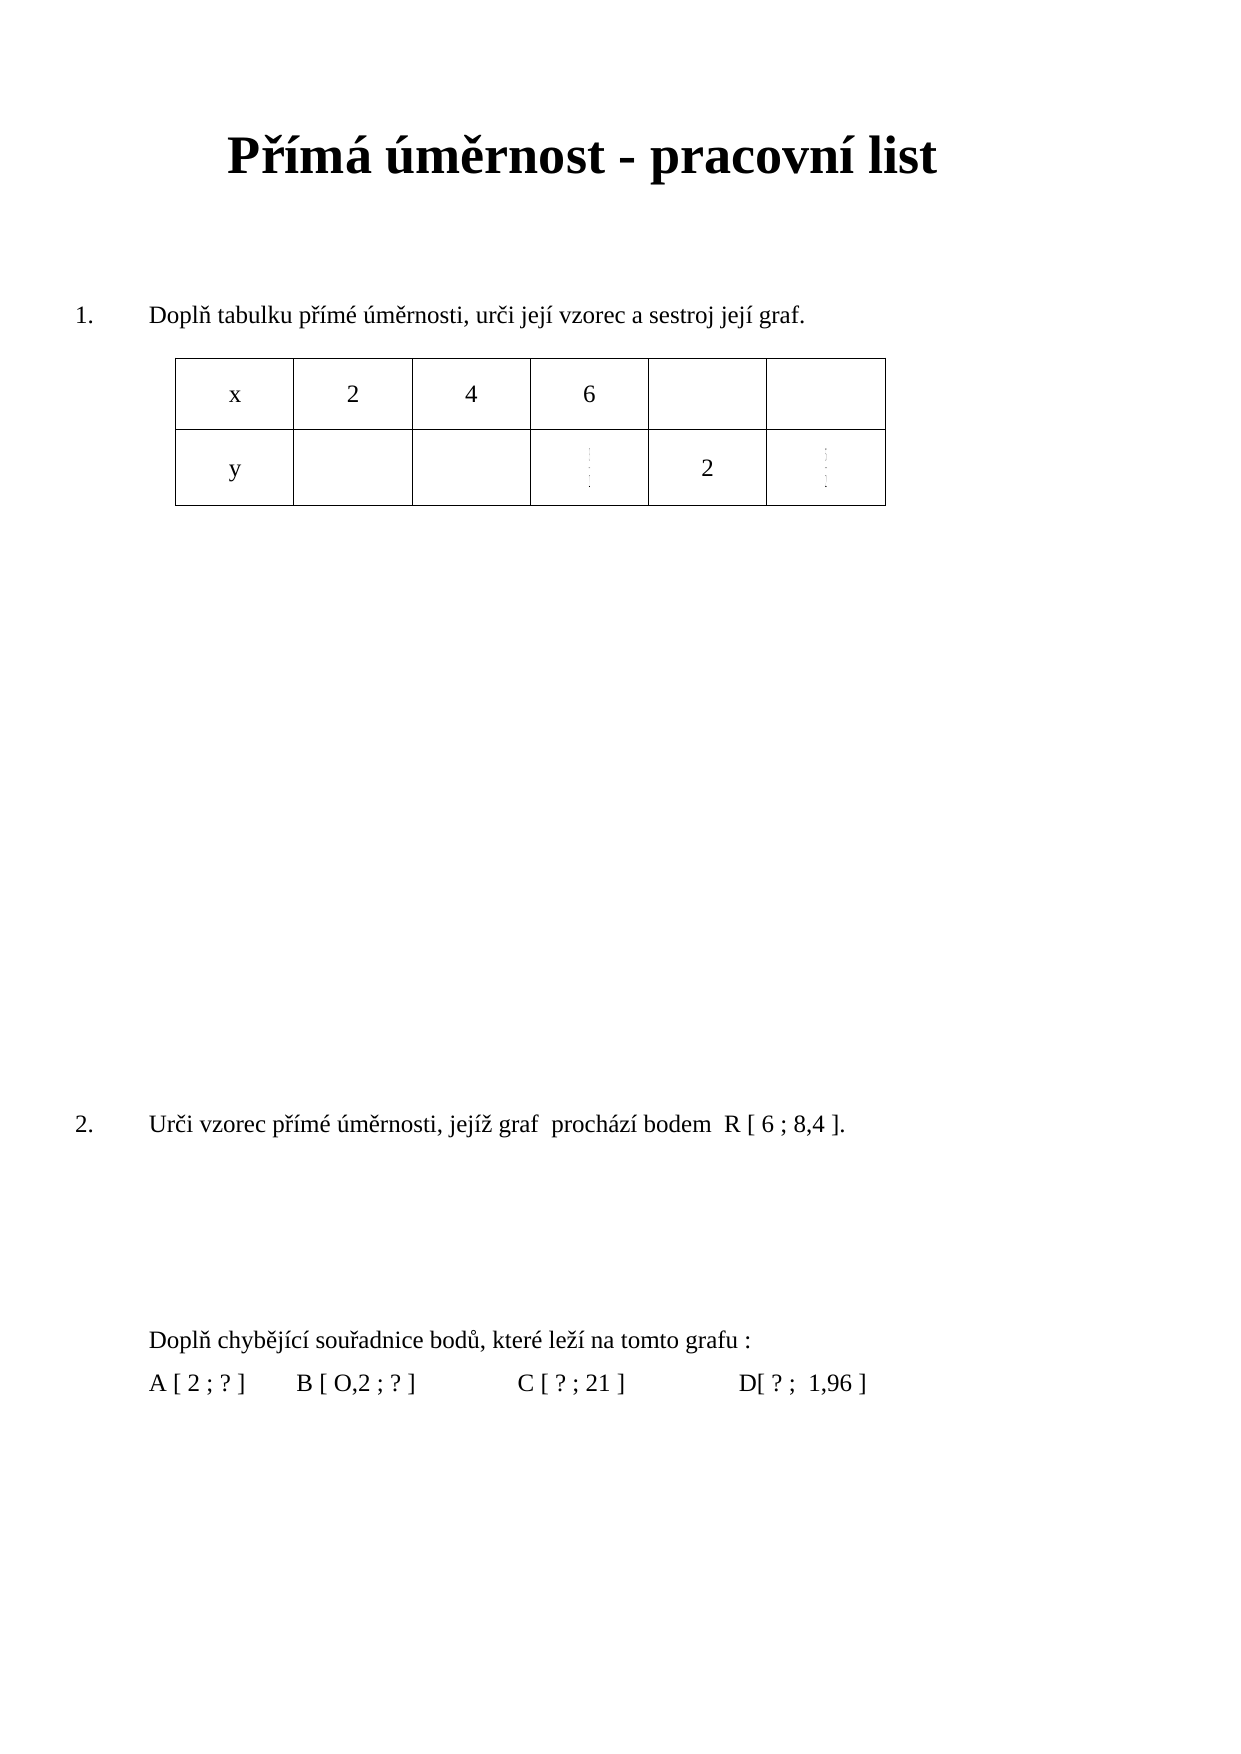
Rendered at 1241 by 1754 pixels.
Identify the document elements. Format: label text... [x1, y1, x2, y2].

table_cell [531, 430, 648, 504]
table_header [767, 359, 885, 428]
text A [ 2 ; ? ] B [ O,2 ; ? ] C [ ? ; 21 ] D[ ? ; 1,96 ] [75, 1368, 1090, 1397]
table_header [649, 359, 766, 428]
table_cell [767, 430, 885, 504]
table_header 6 [531, 359, 648, 428]
text Doplň chybějící souřadnice bodů, které leží na tomto grafu : [75, 1325, 1090, 1354]
text 2. Urči vzorec přímé úměrnosti, jejíž graf prochází bodem R [ 6 ; 8,4 ]. [75, 1109, 1090, 1138]
table_cell 2 [649, 430, 766, 504]
table_header x [176, 359, 293, 428]
table_header 2 [294, 359, 412, 428]
table_cell [413, 430, 530, 504]
text Přímá úměrnost - pracovní list [75, 123, 1090, 185]
table_header 4 [413, 359, 530, 428]
table_cell [294, 430, 412, 504]
table_cell y [176, 430, 293, 504]
text 1. Doplň tabulku přímé úměrnosti, urči její vzorec a sestroj její graf. [75, 300, 1090, 329]
